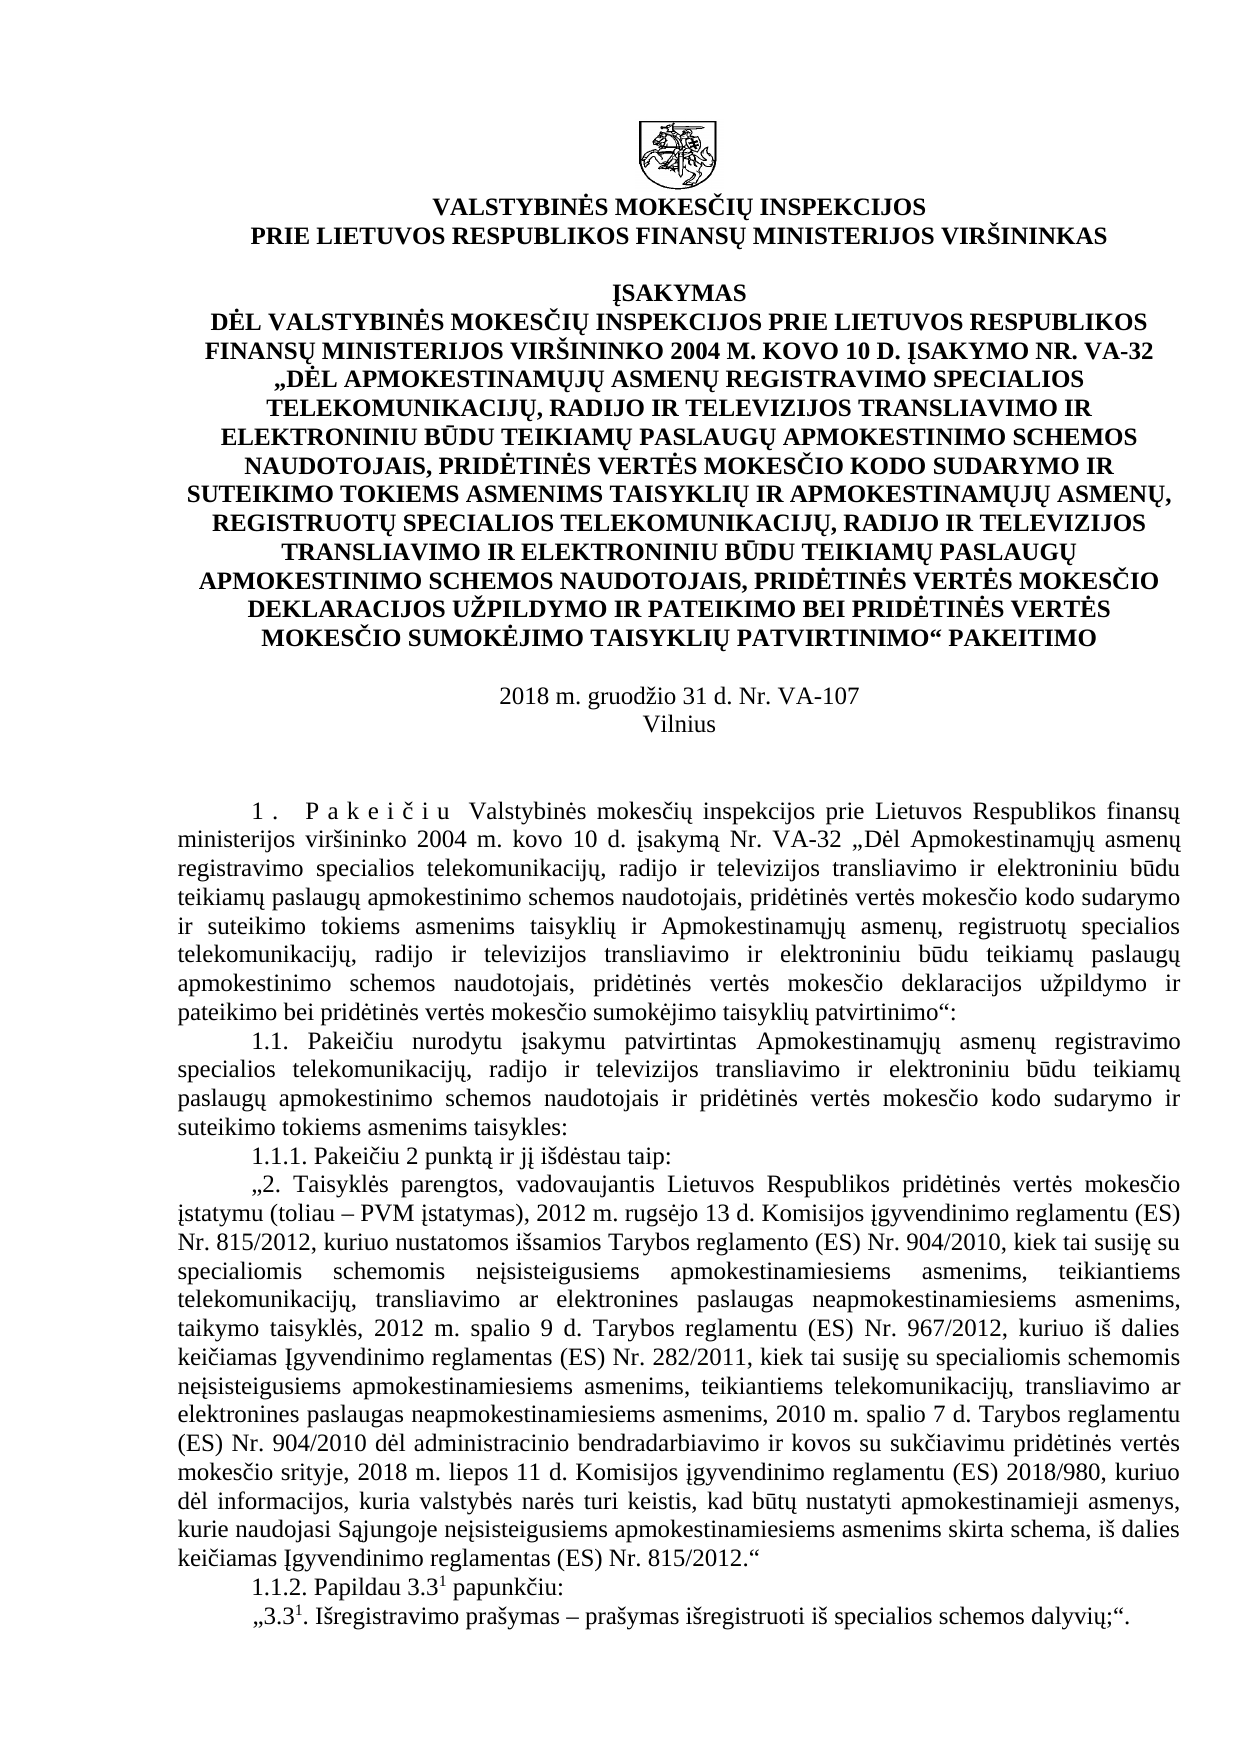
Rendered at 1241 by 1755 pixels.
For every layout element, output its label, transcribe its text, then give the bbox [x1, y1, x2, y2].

text „2. Taisyklės parengtos, vadovaujantis Lietuvos Respublikos pridėtinės vertės mokesčio įstatymu (toliau – PVM įstatymas), 2012 m. rugsėjo 13 d. Komisijos įgyvendinimo reglamentu (ES) Nr. 815/2012, kuriuo nustatomos išsamios Tarybos reglamento (ES) Nr. 904/2010, kiek tai susiję su specialiomis schemomis neįsisteigusiems apmokestinamiesiems asmenims, teikiantiems telekomunikacijų, transliavimo ar elektronines paslaugas neapmokestinamiesiems asmenims, taikymo taisyklės, 2012 m. spalio 9 d. Tarybos reglamentu (ES) Nr. 967/2012, kuriuo iš dalies keičiamas Įgyvendinimo reglamentas (ES) Nr. 282/2011, kiek tai susiję su specialiomis schemomis neįsisteigusiems apmokestinamiesiems asmenims, teikiantiems telekomunikacijų, transliavimo ar elektronines paslaugas neapmokestinamiesiems asmenims, 2010 m. spalio 7 d. Tarybos reglamentu (ES) Nr. 904/2010 dėl administracinio bendradarbiavimo ir kovos su sukčiavimu pridėtinės vertės mokesčio srityje, 2018 m. liepos 11 d. Komisijos įgyvendinimo reglamentu (ES) 2018/980, kuriuo dėl informacijos, kuria valstybės narės turi keistis, kad būtų nustatyti apmokestinamieji asmenys, kurie naudojasi Sąjungoje neįsisteigusiems apmokestinamiesiems asmenims skirta schema, iš dalies keičiamas Įgyvendinimo reglamentas (ES) Nr. 815/2012.“ [177, 1169, 1181, 1572]
text 2018 m. gruodžio 31 d. Nr. VA-107 [177, 681, 1181, 709]
text 1.1.1. Pakeičiu 2 punktą ir jį išdėstau taip: [177, 1141, 1181, 1169]
text Vilnius [177, 709, 1181, 738]
text 1. Pakeičiu Valstybinės mokesčių inspekcijos prie Lietuvos Respublikos finansų ministerijos viršininko 2004 m. kovo 10 d. įsakymą Nr. VA-32 „Dėl Apmokestinamųjų asmenų registravimo specialios telekomunikacijų, radijo ir televizijos transliavimo ir elektroniniu būdu teikiamų paslaugų apmokestinimo schemos naudotojais, pridėtinės vertės mokesčio kodo sudarymo ir suteikimo tokiems asmenims taisyklių ir Apmokestinamųjų asmenų, registruotų specialios telekomunikacijų, radijo ir televizijos transliavimo ir elektroniniu būdu teikiamų paslaugų apmokestinimo schemos naudotojais, pridėtinės vertės mokesčio deklaracijos užpildymo ir pateikimo bei pridėtinės vertės mokesčio sumokėjimo taisyklių patvirtinimo“: [177, 796, 1181, 1026]
text ĮSAKYMAS [177, 278, 1181, 307]
text VALSTYBINĖS MOKESČIŲ INSPEKCIJOS [177, 192, 1181, 221]
text 1.1.2. Papildau 3.31 papunkčiu: [177, 1572, 1181, 1601]
text PRIE LIETUVOS RESPUBLIKOS FINANSŲ MINISTERIJOS VIRŠININKAS [177, 221, 1181, 249]
text „3.31. Išregistravimo prašymas – prašymas išregistruoti iš specialios schemos dalyvių;“. [177, 1601, 1181, 1629]
text DĖL VALSTYBINĖS MOKESČIŲ INSPEKCIJOS PRIE LIETUVOS RESPUBLIKOS FINANSŲ MINISTERIJOS VIRŠININKO 2004 M. KOVO 10 D. ĮSAKYMO NR. VA-32 „DĖL APMOKESTINAMŲJŲ ASMENŲ REGISTRAVIMO SPECIALIOS TELEKOMUNIKACIJŲ, RADIJO IR TELEVIZIJOS TRANSLIAVIMO IR ELEKTRONINIU BŪDU TEIKIAMŲ PASLAUGŲ APMOKESTINIMO SCHEMOS NAUDOTOJAIS, PRIDĖTINĖS VERTĖS MOKESČIO KODO SUDARYMO IR SUTEIKIMO TOKIEMS ASMENIMS TAISYKLIŲ IR APMOKESTINAMŲJŲ ASMENŲ, REGISTRUOTŲ SPECIALIOS TELEKOMUNIKACIJŲ, RADIJO IR TELEVIZIJOS TRANSLIAVIMO IR ELEKTRONINIU BŪDU TEIKIAMŲ PASLAUGŲ APMOKESTINIMO SCHEMOS NAUDOTOJAIS, PRIDĖTINĖS VERTĖS MOKESČIO DEKLARACIJOS UŽPILDYMO IR PATEIKIMO BEI PRIDĖTINĖS VERTĖS MOKESČIO SUMOKĖJIMO TAISYKLIŲ PATVIRTINIMO“ PAKEITIMO [177, 307, 1181, 652]
text 1.1. Pakeičiu nurodytu įsakymu patvirtintas Apmokestinamųjų asmenų registravimo specialios telekomunikacijų, radijo ir televizijos transliavimo ir elektroniniu būdu teikiamų paslaugų apmokestinimo schemos naudotojais ir pridėtinės vertės mokesčio kodo sudarymo ir suteikimo tokiems asmenims taisykles: [177, 1026, 1181, 1141]
